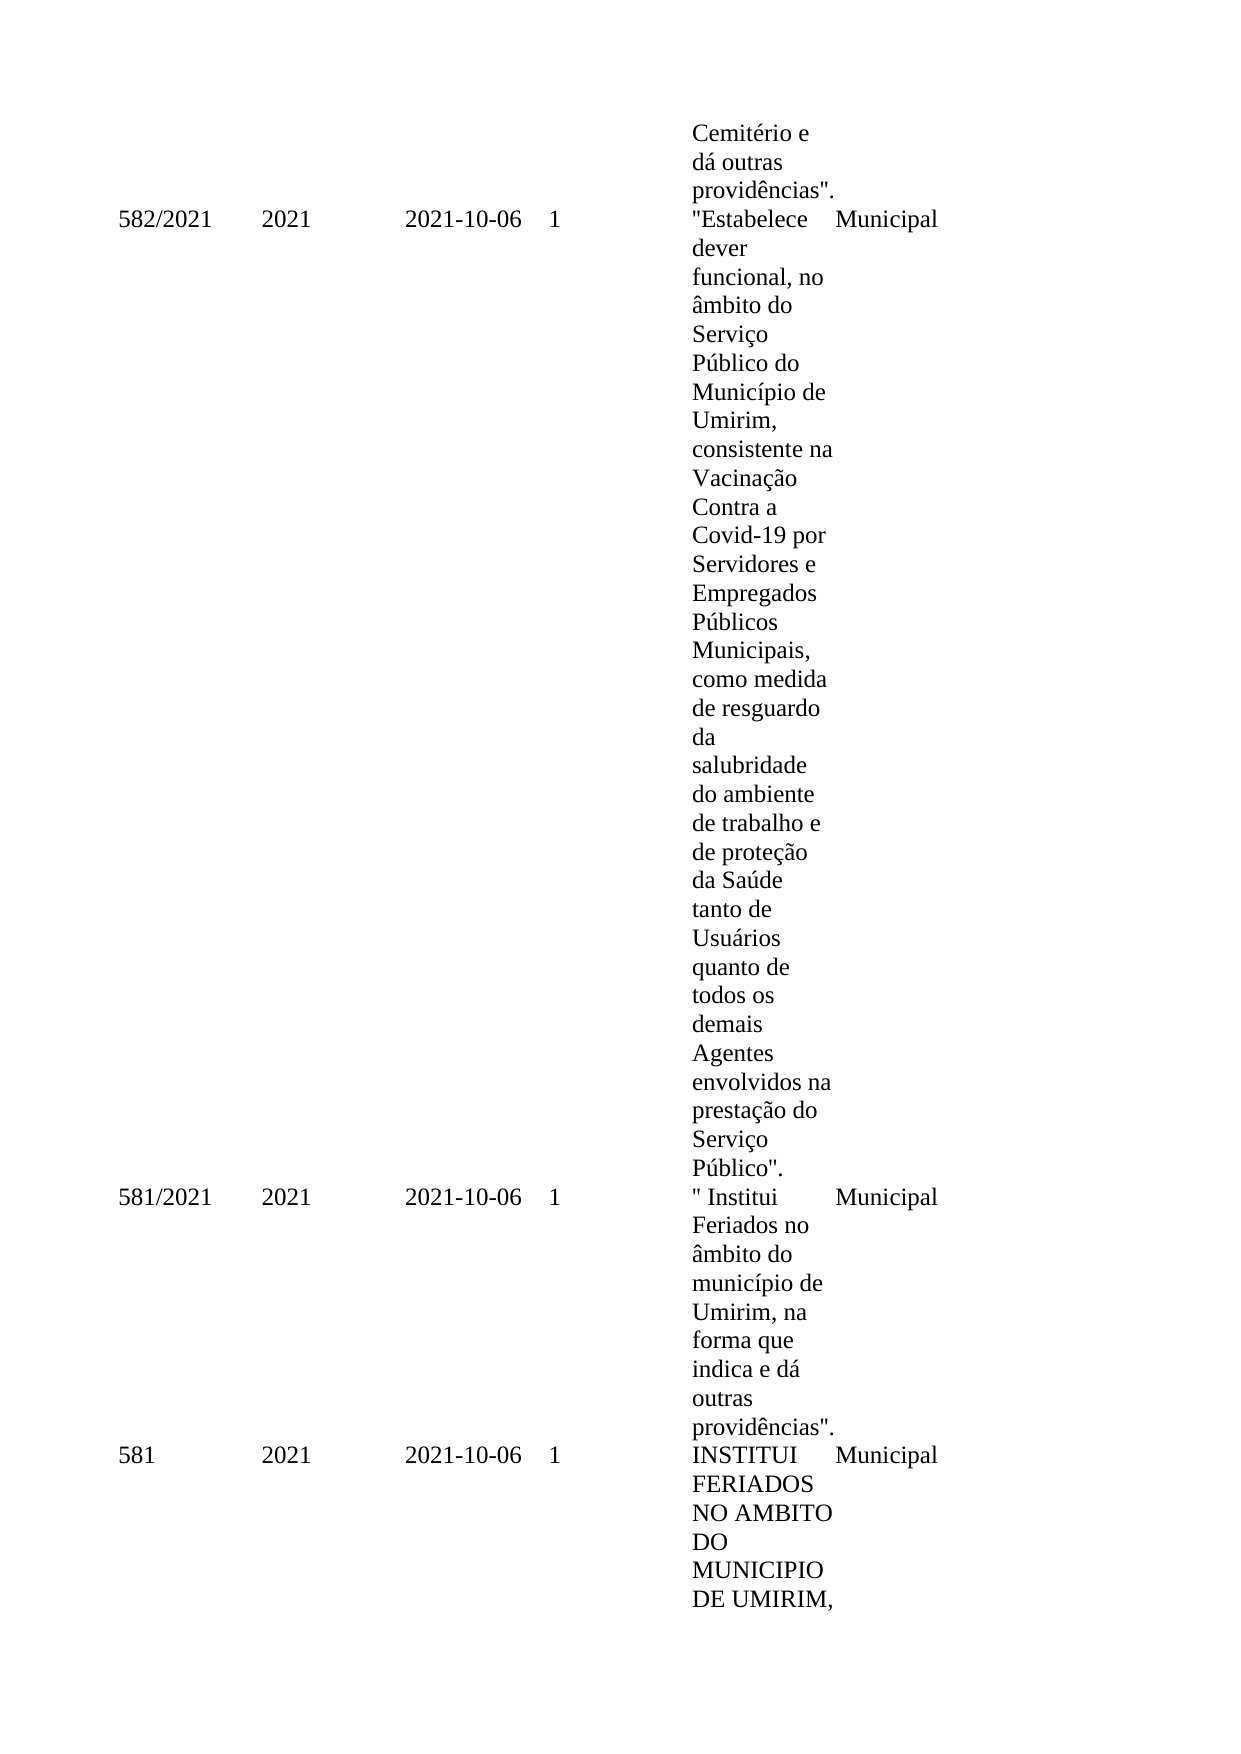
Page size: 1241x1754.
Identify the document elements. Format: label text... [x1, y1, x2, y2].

table_cell 2021 [261, 1441, 405, 1613]
table_cell 2021 [261, 1182, 405, 1441]
table_cell '' Institui Feriados no âmbito do município de Umirim, na forma que indica e dá outras providências''. [692, 1182, 835, 1441]
table_cell [261, 118, 405, 204]
table_cell Municipal [835, 204, 979, 1182]
table_cell 581 [118, 1441, 261, 1613]
table_cell 581/2021 [118, 1182, 261, 1441]
table_cell [835, 118, 979, 204]
table_cell 2021-10-06 [405, 204, 548, 1182]
table_cell 1 [548, 1441, 692, 1613]
table_cell [979, 1182, 1122, 1441]
table_cell [118, 118, 261, 204]
table_cell [979, 1441, 1122, 1613]
table_cell 1 [548, 204, 692, 1182]
table_cell 2021-10-06 [405, 1182, 548, 1441]
table_cell Cemitério e dá outras providências''. [692, 118, 835, 204]
table_cell 2021-10-06 [405, 1441, 548, 1613]
table_cell [979, 118, 1122, 204]
table_cell [405, 118, 548, 204]
table_cell [548, 118, 692, 204]
table_cell Municipal [835, 1441, 979, 1613]
table_cell ''Estabelece dever funcional, no âmbito do Serviço Público do Município de Umirim, consistente na Vacinação Contra a Covid-19 por Servidores e Empregados Públicos Municipais, como medida de resguardo da salubridade do ambiente de trabalho e de proteção da Saúde tanto de Usuários quanto de todos os demais Agentes envolvidos na prestação do Serviço Público''. [692, 204, 835, 1182]
table_cell Municipal [835, 1182, 979, 1441]
table_cell 2021 [261, 204, 405, 1182]
table_cell 582/2021 [118, 204, 261, 1182]
table_cell INSTITUI FERIADOS NO AMBITO DO MUNICIPIO DE UMIRIM, [692, 1441, 835, 1613]
table_cell 1 [548, 1182, 692, 1441]
table_cell [979, 204, 1122, 1182]
